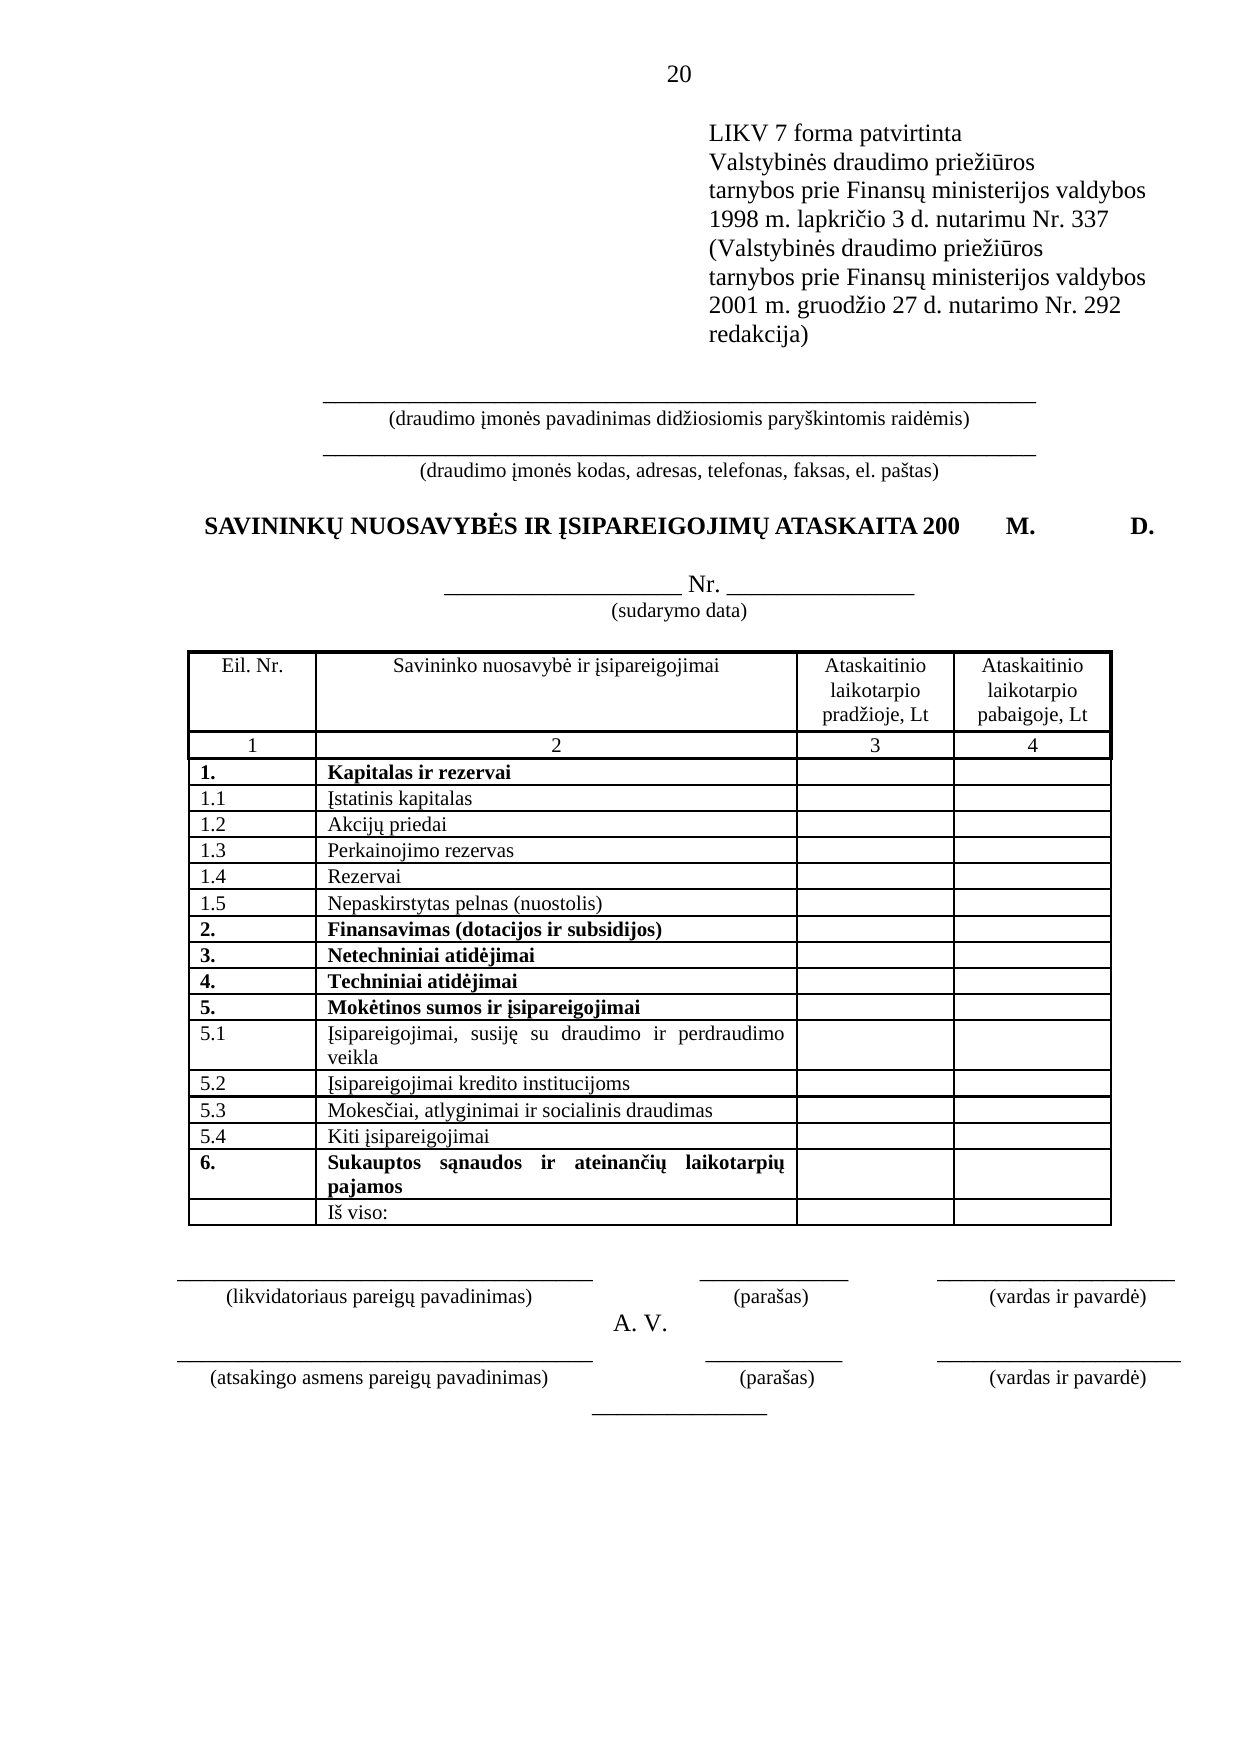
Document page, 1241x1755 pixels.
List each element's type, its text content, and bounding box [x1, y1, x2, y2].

table_cell [798, 1124, 953, 1148]
table_cell [955, 1150, 1110, 1198]
table_cell 1.3 [190, 838, 315, 862]
table_cell [1112, 1069, 1192, 1095]
table_cell [1112, 836, 1192, 862]
table_cell [955, 786, 1110, 810]
table_cell 5.4 [190, 1124, 315, 1148]
table_cell [798, 969, 953, 993]
table_cell 3. [190, 943, 315, 967]
table_cell [955, 943, 1110, 967]
table_cell [955, 1200, 1110, 1224]
table_cell [798, 1150, 953, 1198]
table_cell Įsipareigojimai kredito institucijoms [317, 1071, 796, 1095]
table_cell 1.5 [190, 890, 315, 914]
table_cell 5.1 [190, 1021, 315, 1069]
table_cell [1112, 1019, 1192, 1069]
table_header [1113, 650, 1192, 703]
table_cell 3 [798, 733, 953, 757]
text (likvidatoriaus pareigų pavadinimas) (parašas) (vardas ir pavardė) [177, 1284, 1181, 1308]
table_cell Techniniai atidėjimai [317, 969, 796, 993]
table_cell Nepaskirstytas pelnas (nuostolis) [317, 890, 796, 914]
text ___________________ Nr. _______________ [177, 569, 1181, 597]
text tarnybos prie Finansų ministerijos valdybos [177, 262, 1181, 291]
text (Valstybinės draudimo priežiūros [177, 233, 1181, 262]
table_cell Rezervai [317, 864, 796, 888]
table_cell [1112, 941, 1192, 967]
table_cell [798, 1098, 953, 1122]
table_cell [955, 812, 1110, 836]
table_cell Mokesčiai, atlyginimai ir socialinis draudimas [317, 1098, 796, 1122]
table_cell 4. [190, 969, 315, 993]
table_cell [1112, 757, 1192, 784]
table_cell [955, 995, 1110, 1019]
table_cell 1.2 [190, 812, 315, 836]
table_header Savininko nuosavybė ir įsipareigojimai [317, 654, 796, 730]
table_cell [1112, 1148, 1192, 1198]
table_cell [955, 969, 1110, 993]
text LIKV 7 forma patvirtinta [709, 118, 1181, 147]
table_cell 2 [317, 733, 796, 757]
table_cell [798, 917, 953, 941]
table_cell [798, 838, 953, 862]
table_cell 1.4 [190, 864, 315, 888]
table_cell [1112, 1122, 1192, 1148]
text redakcija) [177, 319, 1181, 348]
table_cell [190, 1200, 315, 1224]
table_cell [1113, 703, 1192, 730]
table_cell Kapitalas ir rezervai [317, 760, 796, 784]
text SAVININKŲ NUOSAVYBĖS IR ĮSIPAREIGOJIMŲ ATASKAITA 200 M. D. [177, 511, 1181, 540]
text (sudarymo data) [177, 597, 1181, 622]
table_cell [798, 1021, 953, 1069]
table_cell [798, 943, 953, 967]
table_cell 1. [190, 760, 315, 784]
table_cell [798, 1200, 953, 1224]
table_header Ataskaitinio laikotarpio pabaigoje, Lt [955, 654, 1109, 730]
table_cell [1112, 915, 1192, 941]
table_cell [798, 1071, 953, 1095]
table_cell 5. [190, 995, 315, 1019]
text 1998 m. lapkričio 3 d. nutarimu Nr. 337 [177, 204, 1181, 233]
table_cell [955, 1124, 1110, 1148]
table_cell [1112, 784, 1192, 810]
table_cell [1112, 993, 1192, 1019]
table_cell Mokėtinos sumos ir įsipareigojimai [317, 995, 796, 1019]
table_cell [955, 1021, 1110, 1069]
table_cell [955, 1098, 1110, 1122]
table_header Eil. Nr. [190, 654, 315, 730]
text A. V. [177, 1308, 1181, 1336]
table_cell [955, 917, 1110, 941]
table_cell 2. [190, 917, 315, 941]
table_cell [1112, 1198, 1192, 1224]
table_cell [1113, 730, 1192, 757]
table_cell [798, 812, 953, 836]
table_cell [955, 864, 1110, 888]
table_cell 5.3 [190, 1098, 315, 1122]
text ______________ [177, 1389, 1181, 1418]
table_cell [1112, 810, 1192, 836]
table_cell Įstatinis kapitalas [317, 786, 796, 810]
table_cell 1.1 [190, 786, 315, 810]
table_cell Kiti įsipareigojimai [317, 1124, 796, 1148]
table_cell 1 [190, 733, 315, 757]
table_cell [955, 838, 1110, 862]
table_cell 5.2 [190, 1071, 315, 1095]
table_cell Finansavimas (dotacijos ir subsidijos) [317, 917, 796, 941]
table_cell Netechniniai atidėjimai [317, 943, 796, 967]
table_cell [1112, 1095, 1192, 1122]
table_cell [955, 1071, 1110, 1095]
table_cell Sukauptos sąnaudos ir ateinančių laikotarpių pajamos [317, 1150, 796, 1198]
table_cell [1112, 967, 1192, 993]
text (draudimo įmonės kodas, adresas, telefonas, faksas, el. paštas) [177, 458, 1181, 482]
table_cell [1112, 888, 1192, 914]
table_cell [798, 864, 953, 888]
text 2001 m. gruodžio 27 d. nutarimo Nr. 292 [177, 291, 1181, 319]
text Valstybinės draudimo priežiūros [177, 147, 1181, 176]
table_cell [955, 890, 1110, 914]
table_cell [955, 760, 1110, 784]
table_cell Akcijų priedai [317, 812, 796, 836]
table_cell [798, 995, 953, 1019]
text (draudimo įmonės pavadinimas didžiosiomis paryškintomis raidėmis) [177, 406, 1181, 430]
table_cell [1112, 862, 1192, 888]
table_cell [798, 786, 953, 810]
table_cell [798, 890, 953, 914]
table_header Ataskaitinio laikotarpio pradžioje, Lt [798, 654, 953, 730]
table_cell Perkainojimo rezervas [317, 838, 796, 862]
text tarnybos prie Finansų ministerijos valdybos [177, 176, 1181, 204]
table_cell Iš viso: [317, 1200, 796, 1224]
text (atsakingo asmens pareigų pavadinimas) (parašas) (vardas ir pavardė) [177, 1365, 1181, 1389]
table_cell Įsipareigojimai, susiję su draudimo ir perdraudimo veikla [317, 1021, 796, 1069]
table_cell 4 [955, 733, 1109, 757]
table_cell 6. [190, 1150, 315, 1198]
table_cell [798, 760, 953, 784]
